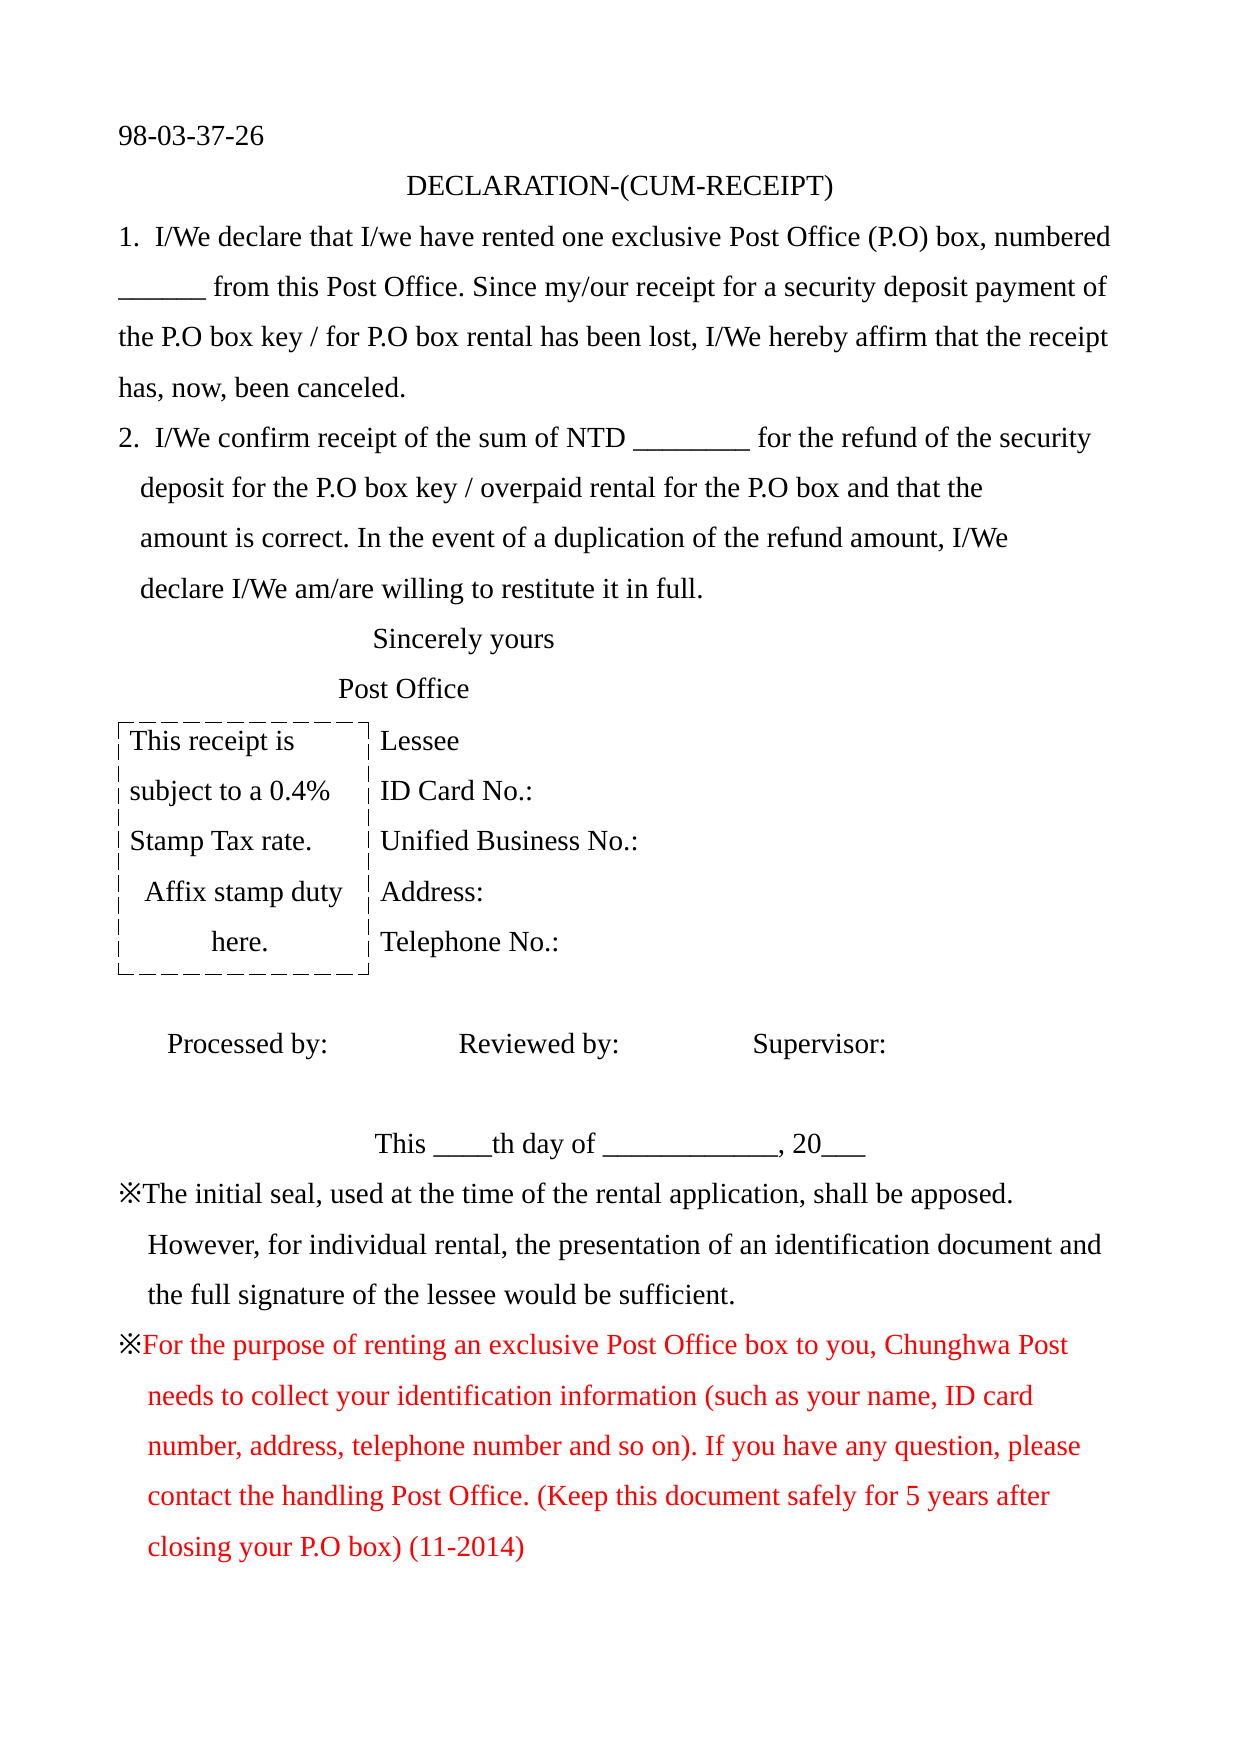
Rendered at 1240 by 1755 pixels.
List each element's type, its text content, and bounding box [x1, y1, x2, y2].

text 1. I/We declare that I/we have rented one exclusive Post Office (P.O) box, numbered ______ from this Post Office. Since my/our receipt for a security deposit payment of the P.O box key / for P.O box rental has been lost, I/We hereby affirm that the receipt has, now, been canceled. [118, 219, 1121, 403]
table_header Supervisor: [679, 1026, 960, 1076]
table_header Lessee ID Card No.: Unified Business No.: Address: Telephone No.: [369, 722, 1120, 974]
text 98-03-37-26 [118, 118, 1121, 152]
text amount is correct. In the event of a duplication of the refund amount, I/We [118, 521, 1121, 554]
text 2. I/We confirm receipt of the sum of NTD ________ for the refund of the security [118, 420, 1121, 453]
table_header This receipt is subject to a 0.4% Stamp Tax rate. Affix stamp duty here. [118, 722, 369, 974]
text ※For the purpose of renting an exclusive Post Office box to you, Chunghwa Post needs to collect your identification information (such as your name, ID card number, address, telephone number and so on). If you have any question, please contact the handling Post Office. (Keep this document safely for 5 years after closing your P.O box) (11-2014) [118, 1327, 1121, 1562]
text deposit for the P.O box key / overpaid rental for the P.O box and that the [118, 470, 1121, 504]
table_header Reviewed by: [399, 1026, 679, 1076]
text DECLARATION-(CUM-RECEIPT) [118, 168, 1121, 202]
text Sincerely yours [343, 621, 1121, 655]
text Post Office [243, 672, 1121, 705]
text ※The initial seal, used at the time of the rental application, shall be apposed. However, for individual rental, the presentation of an identification document and the full signature of the lessee would be sufficient. [118, 1177, 1121, 1311]
text declare I/We am/are willing to restitute it in full. [118, 571, 1121, 604]
table_header Processed by: [118, 1026, 399, 1076]
text This ____th day of ____________, 20___ [118, 1126, 1121, 1160]
